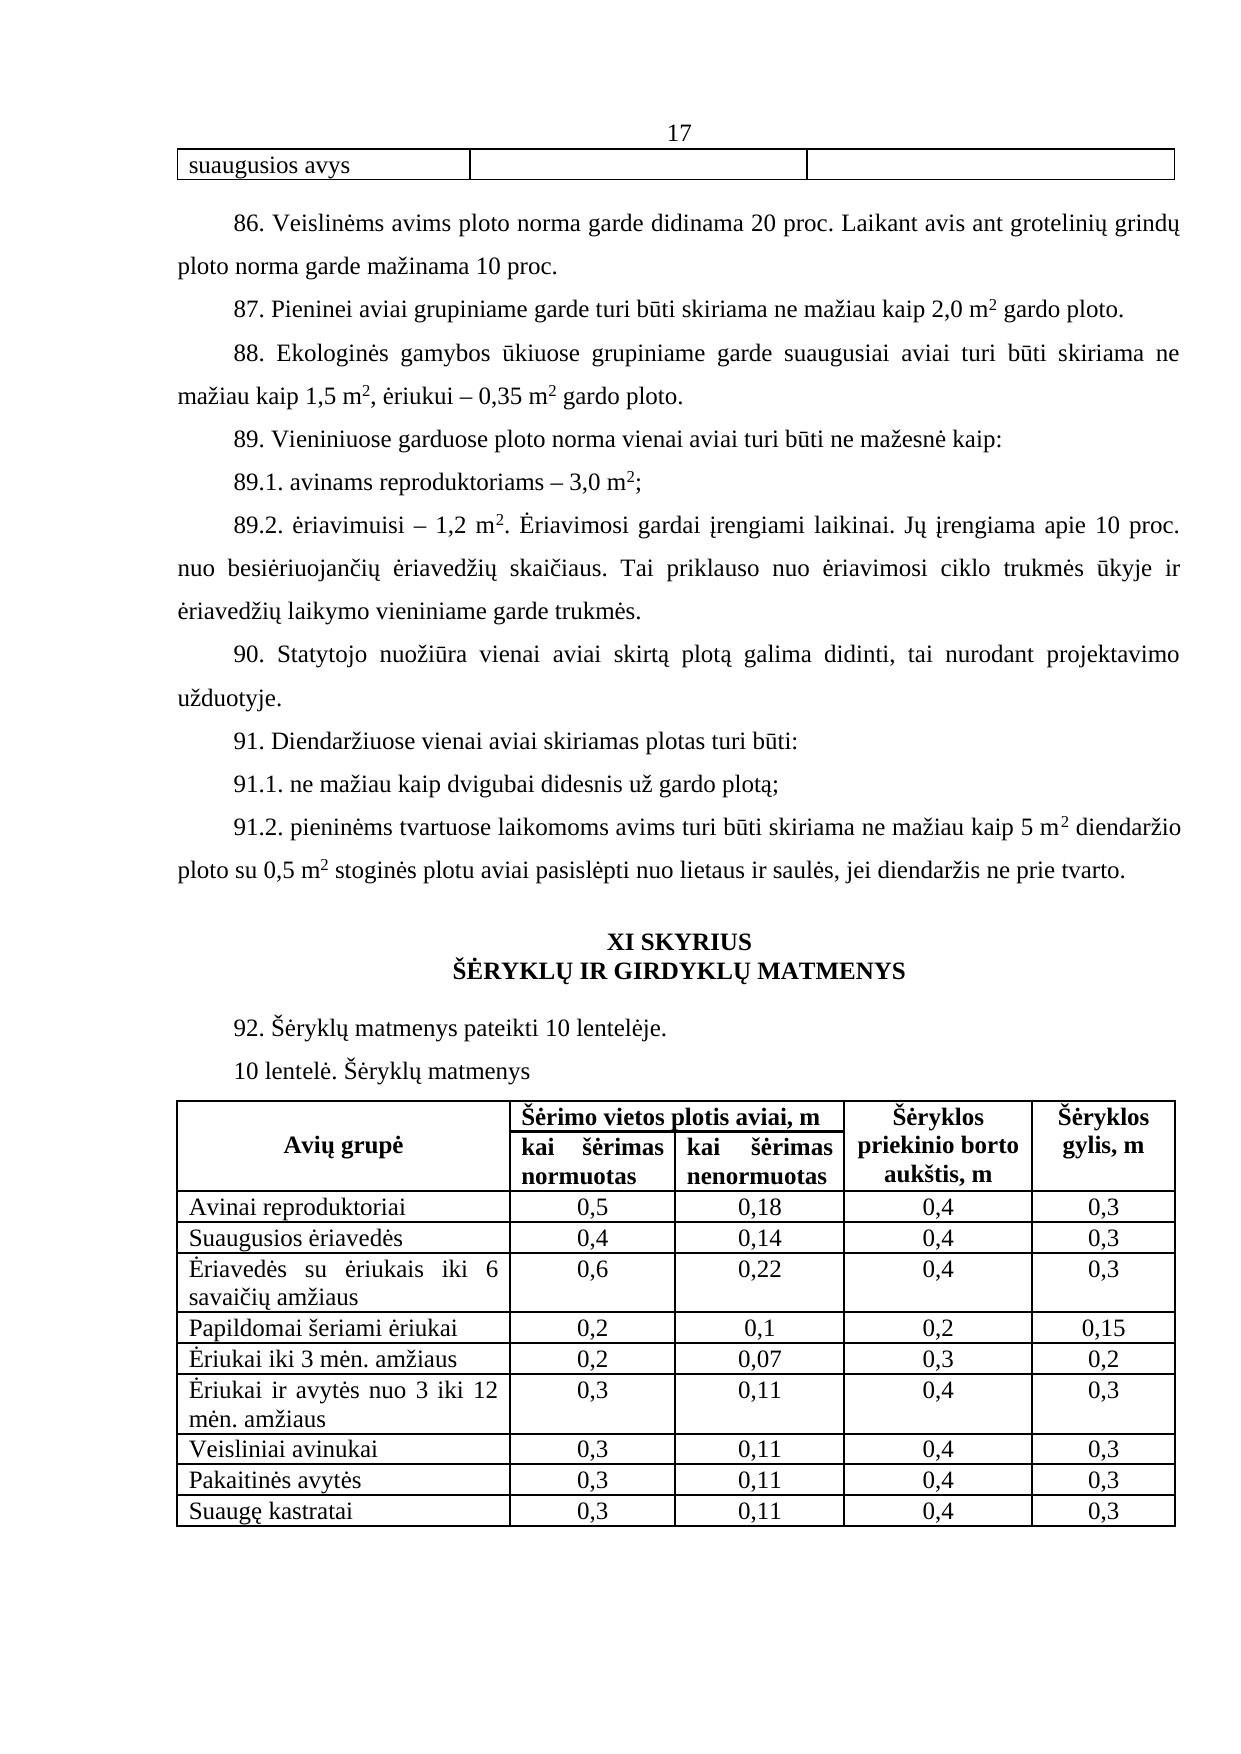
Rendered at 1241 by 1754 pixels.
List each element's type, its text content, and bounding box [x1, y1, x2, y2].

table_cell 0,11 [676, 1435, 843, 1463]
text 89.1. avinams reproduktoriams – 3,0 m2; [177, 467, 1181, 496]
text 91.2. pieninėms tvartuose laikomoms avims turi būti skiriama ne mažiau kaip 5 m2 diendaržio ploto su 0,5 m2 stoginės plotu aviai pasislėpti nuo lietaus ir saulės, jei diendaržis ne prie tvarto. [177, 812, 1181, 884]
text ŠĖRYKLŲ IR GIRDYKLŲ MATMENYS [177, 956, 1181, 984]
table_cell suaugusios avys [178, 150, 469, 178]
table_cell Avinai reproduktoriai [178, 1192, 509, 1221]
table_cell [471, 150, 806, 178]
table_cell Ėriukai iki 3 mėn. amžiaus [178, 1344, 509, 1373]
table_cell 0,3 [511, 1435, 674, 1463]
table_cell 0,11 [676, 1465, 843, 1494]
table_cell 0,3 [511, 1465, 674, 1494]
text 87. Pieninei aviai grupiniame garde turi būti skiriama ne mažiau kaip 2,0 m2 gardo ploto. [177, 294, 1181, 323]
table_cell 0,4 [845, 1223, 1031, 1252]
table_cell 0,1 [676, 1313, 843, 1342]
table_header Avių grupė [178, 1102, 509, 1190]
table_cell 0,11 [676, 1496, 843, 1525]
table_cell 0,5 [511, 1192, 674, 1221]
table_cell Veisliniai avinukai [178, 1435, 509, 1463]
table_cell Suaugę kastratai [178, 1496, 509, 1525]
table_header Šėryklos priekinio borto aukštis, m [845, 1102, 1031, 1190]
table_cell Papildomai šeriami ėriukai [178, 1313, 509, 1342]
table_header Šėrimo vietos plotis aviai, m [511, 1102, 843, 1130]
table_cell 0,4 [511, 1223, 674, 1252]
table_cell 0,4 [845, 1465, 1031, 1494]
table_cell 0,2 [511, 1344, 674, 1373]
text 86. Veislinėms avims ploto norma garde didinama 20 proc. Laikant avis ant grotelinių grindų ploto norma garde mažinama 10 proc. [177, 208, 1181, 280]
table_cell 0,4 [845, 1192, 1031, 1221]
table_cell 0,3 [1033, 1192, 1174, 1221]
table_cell 0,2 [845, 1313, 1031, 1342]
text 10 lentelė. Šėryklų matmenys [177, 1056, 1181, 1085]
text XI SKYRIUS [177, 927, 1181, 956]
table_cell 0,3 [511, 1496, 674, 1525]
table_header Šėryklos gylis, m [1033, 1102, 1174, 1190]
table_cell 0,3 [1033, 1496, 1174, 1525]
table_cell 0,3 [1033, 1223, 1174, 1252]
table_cell Ėriavedės su ėriukais iki 6 savaičių amžiaus [178, 1254, 509, 1311]
table_cell 0,4 [845, 1375, 1031, 1432]
text 90. Statytojo nuožiūra vienai aviai skirtą plotą galima didinti, tai nurodant projektavimo užduotyje. [177, 639, 1181, 711]
table_cell 0,3 [845, 1344, 1031, 1373]
text 91. Diendaržiuose vienai aviai skiriamas plotas turi būti: [177, 726, 1181, 754]
table_cell 0,4 [845, 1254, 1031, 1311]
text 92. Šėryklų matmenys pateikti 10 lentelėje. [177, 1013, 1181, 1042]
table_cell 0,4 [845, 1496, 1031, 1525]
table_cell 0,14 [676, 1223, 843, 1252]
table_cell 0,6 [511, 1254, 674, 1311]
table_cell 0,18 [676, 1192, 843, 1221]
table_cell 0,22 [676, 1254, 843, 1311]
table_cell 0,2 [1033, 1344, 1174, 1373]
table_cell kai šėrimas normuotas [511, 1133, 674, 1190]
text 89. Vieniniuose garduose ploto norma vienai aviai turi būti ne mažesnė kaip: [177, 424, 1181, 453]
table_cell 0,3 [1033, 1254, 1174, 1311]
text 88. Ekologinės gamybos ūkiuose grupiniame garde suaugusiai aviai turi būti skiriama ne mažiau kaip 1,5 m2, ėriukui – 0,35 m2 gardo ploto. [177, 338, 1181, 409]
table_cell 0,07 [676, 1344, 843, 1373]
table_cell kai šėrimas nenormuotas [676, 1133, 843, 1190]
table_cell 0,4 [845, 1435, 1031, 1463]
table_cell 0,3 [511, 1375, 674, 1432]
text 91.1. ne mažiau kaip dvigubai didesnis už gardo plotą; [177, 769, 1181, 798]
table_cell [808, 150, 1174, 178]
table_cell 0,15 [1033, 1313, 1174, 1342]
table_cell 0,2 [511, 1313, 674, 1342]
text 89.2. ėriavimuisi – 1,2 m2. Ėriavimosi gardai įrengiami laikinai. Jų įrengiama apie 10 proc. nuo besiėriuojančių ėriavedžių skaičiaus. Tai priklauso nuo ėriavimosi ciklo trukmės ūkyje ir ėriavedžių laikymo vieniniame garde trukmės. [177, 510, 1181, 625]
table_cell Ėriukai ir avytės nuo 3 iki 12 mėn. amžiaus [178, 1375, 509, 1432]
table_cell 0,3 [1033, 1375, 1174, 1432]
table_cell 0,11 [676, 1375, 843, 1432]
table_cell 0,3 [1033, 1435, 1174, 1463]
table_cell Pakaitinės avytės [178, 1465, 509, 1494]
table_cell 0,3 [1033, 1465, 1174, 1494]
table_cell Suaugusios ėriavedės [178, 1223, 509, 1252]
